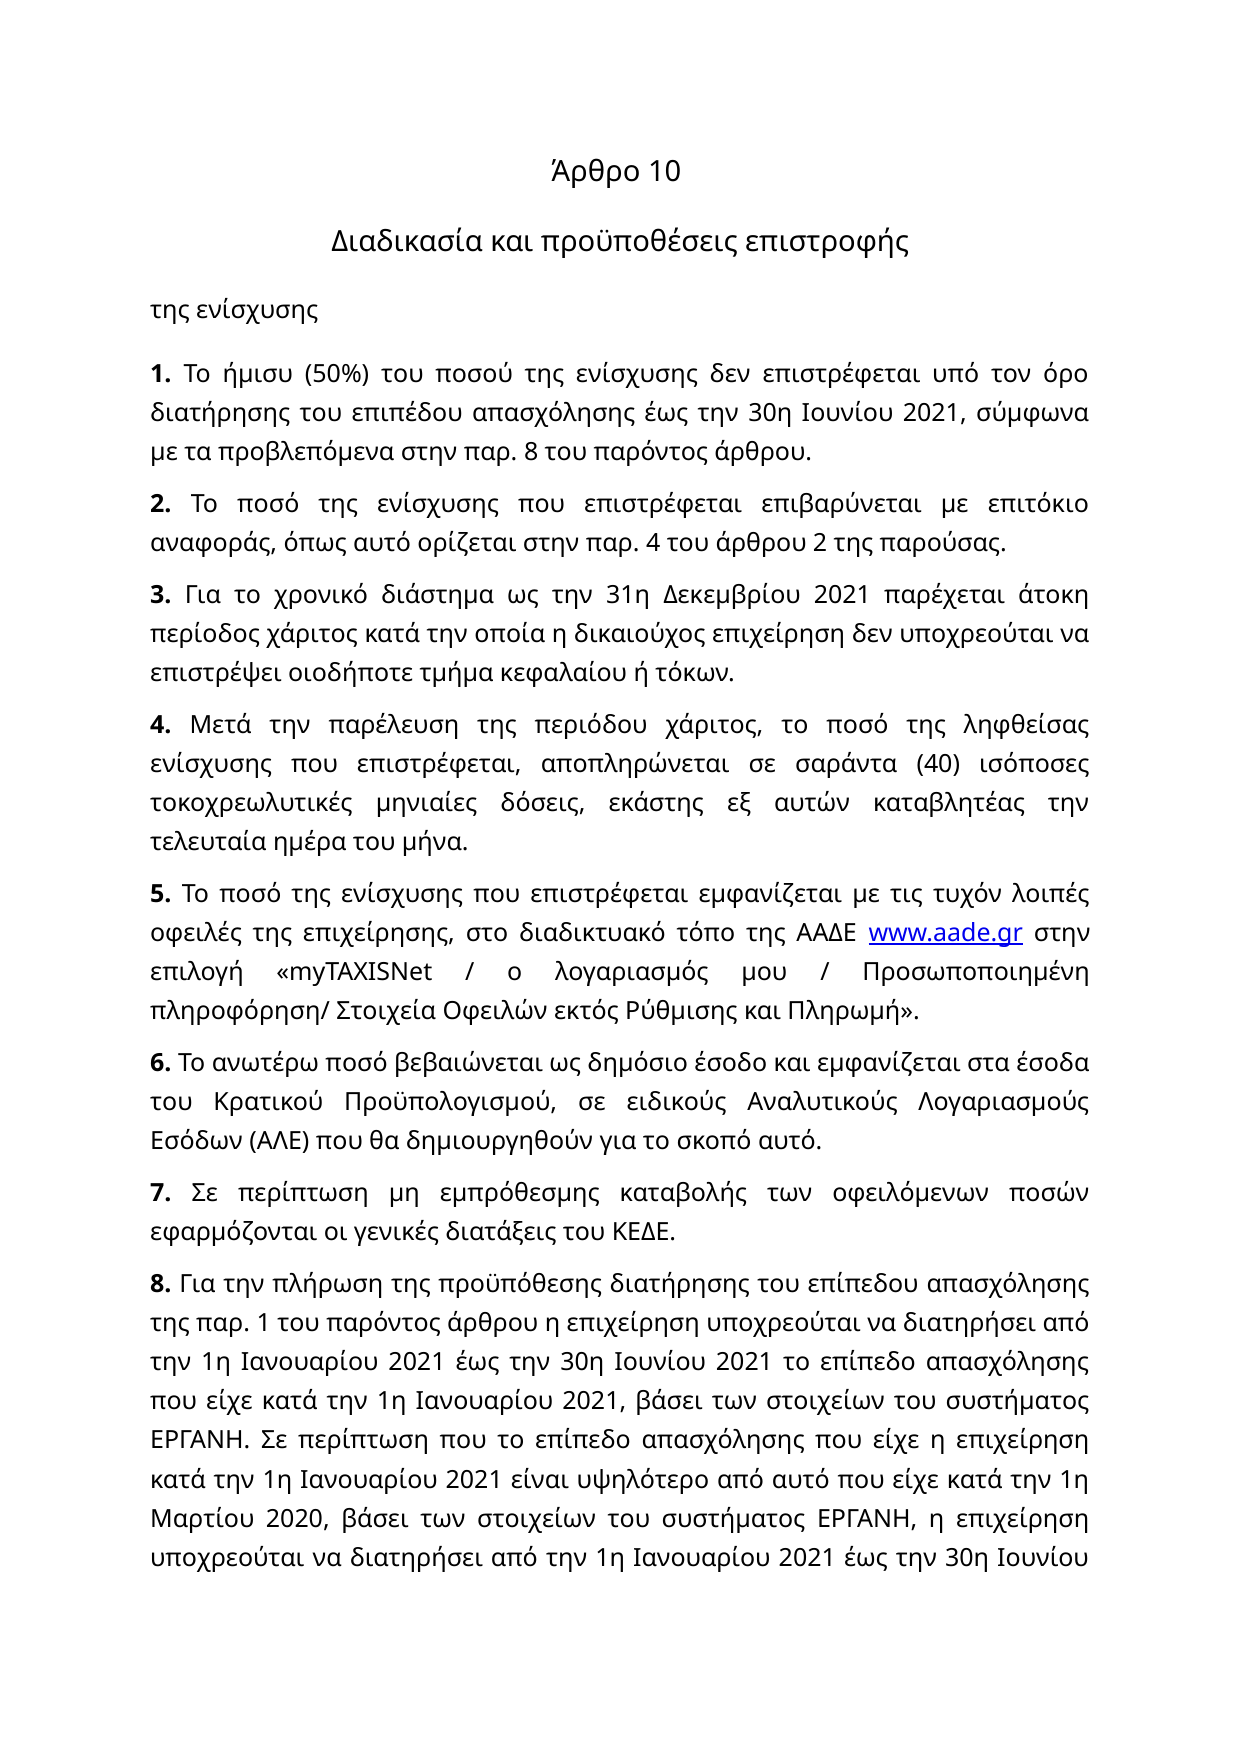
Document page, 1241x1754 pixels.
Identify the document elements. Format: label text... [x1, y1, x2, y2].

text 1. Το ήμισυ (50%) του ποσού της ενίσχυσης δεν επιστρέφεται υπό τον όρο διατήρησης του επιπέδου απασχόλησης έως την 30η Ιουνίου 2021, σύμφωνα με τα προβλεπόμενα στην παρ. 8 του παρόντος άρθρου. [150, 355, 1090, 468]
text 3. Για το χρονικό διάστημα ως την 31η Δεκεμβρίου 2021 παρέχεται άτοκη περίοδος χάριτος κατά την οποία η δικαιούχος επιχείρηση δεν υποχρεούται να επιστρέψει οιοδήποτε τμήμα κεφαλαίου ή τόκων. [150, 576, 1090, 689]
text 6. Το ανωτέρω ποσό βεβαιώνεται ως δημόσιο έσοδο και εμφανίζεται στα έσοδα του Κρατικού Προϋπολογισμού, σε ειδικούς Αναλυτικούς Λογαριασμούς Εσόδων (ΑΛΕ) που θα δημιουργηθούν για το σκοπό αυτό. [150, 1044, 1090, 1157]
subtitle Άρθρο 10 [150, 150, 1090, 190]
text 4. Μετά την παρέλευση της περιόδου χάριτος, το ποσό της ληφθείσας ενίσχυσης που επιστρέφεται, αποπληρώνεται σε σαράντα (40) ισόποσες τοκοχρεωλυτικές μηνιαίες δόσεις, εκάστης εξ αυτών καταβλητέας την τελευταία ημέρα του μήνα. [150, 706, 1090, 858]
text 8. Για την πλήρωση της προϋπόθεσης διατήρησης του επίπεδου απασχόλησης της παρ. 1 του παρόντος άρθρου η επιχείρηση υποχρεούται να διατηρήσει από την 1η Ιανουαρίου 2021 έως την 30η Ιουνίου 2021 το επίπεδο απασχόλησης που είχε κατά την 1η Ιανουαρίου 2021, βάσει των στοιχείων του συστήματος ΕΡΓΑΝΗ. Σε περίπτωση που το επίπεδο απασχόλησης που είχε η επιχείρηση κατά την 1η Ιανουαρίου 2021 είναι υψηλότερο από αυτό που είχε κατά την 1η Μαρτίου 2020, βάσει των στοιχείων του συστήματος ΕΡΓΑΝΗ, η επιχείρηση υποχρεούται να διατηρήσει από την 1η Ιανουαρίου 2021 έως την 30η Ιουνίου [150, 1265, 1090, 1574]
text της ενίσχυσης [150, 291, 1090, 325]
text 2. Το ποσό της ενίσχυσης που επιστρέφεται επιβαρύνεται με επιτόκιο αναφοράς, όπως αυτό ορίζεται στην παρ. 4 του άρθρου 2 της παρούσας. [150, 485, 1090, 559]
text 7. Σε περίπτωση μη εμπρόθεσμης καταβολής των οφειλόμενων ποσών εφαρμόζονται οι γενικές διατάξεις του ΚΕΔΕ. [150, 1174, 1090, 1248]
subtitle Διαδικασία και προϋποθέσεις επιστροφής [150, 221, 1090, 260]
text 5. Το ποσό της ενίσχυσης που επιστρέφεται εμφανίζεται με τις τυχόν λοιπές οφειλές της επιχείρησης, στο διαδικτυακό τόπο της ΑΑΔΕ www.aade.gr στην επιλογή «myTAXISNet / ο λογαριασμός μου / Προσωποποιημένη πληροφόρηση/ Στοιχεία Οφειλών εκτός Ρύθμισης και Πληρωμή». [150, 875, 1090, 1027]
